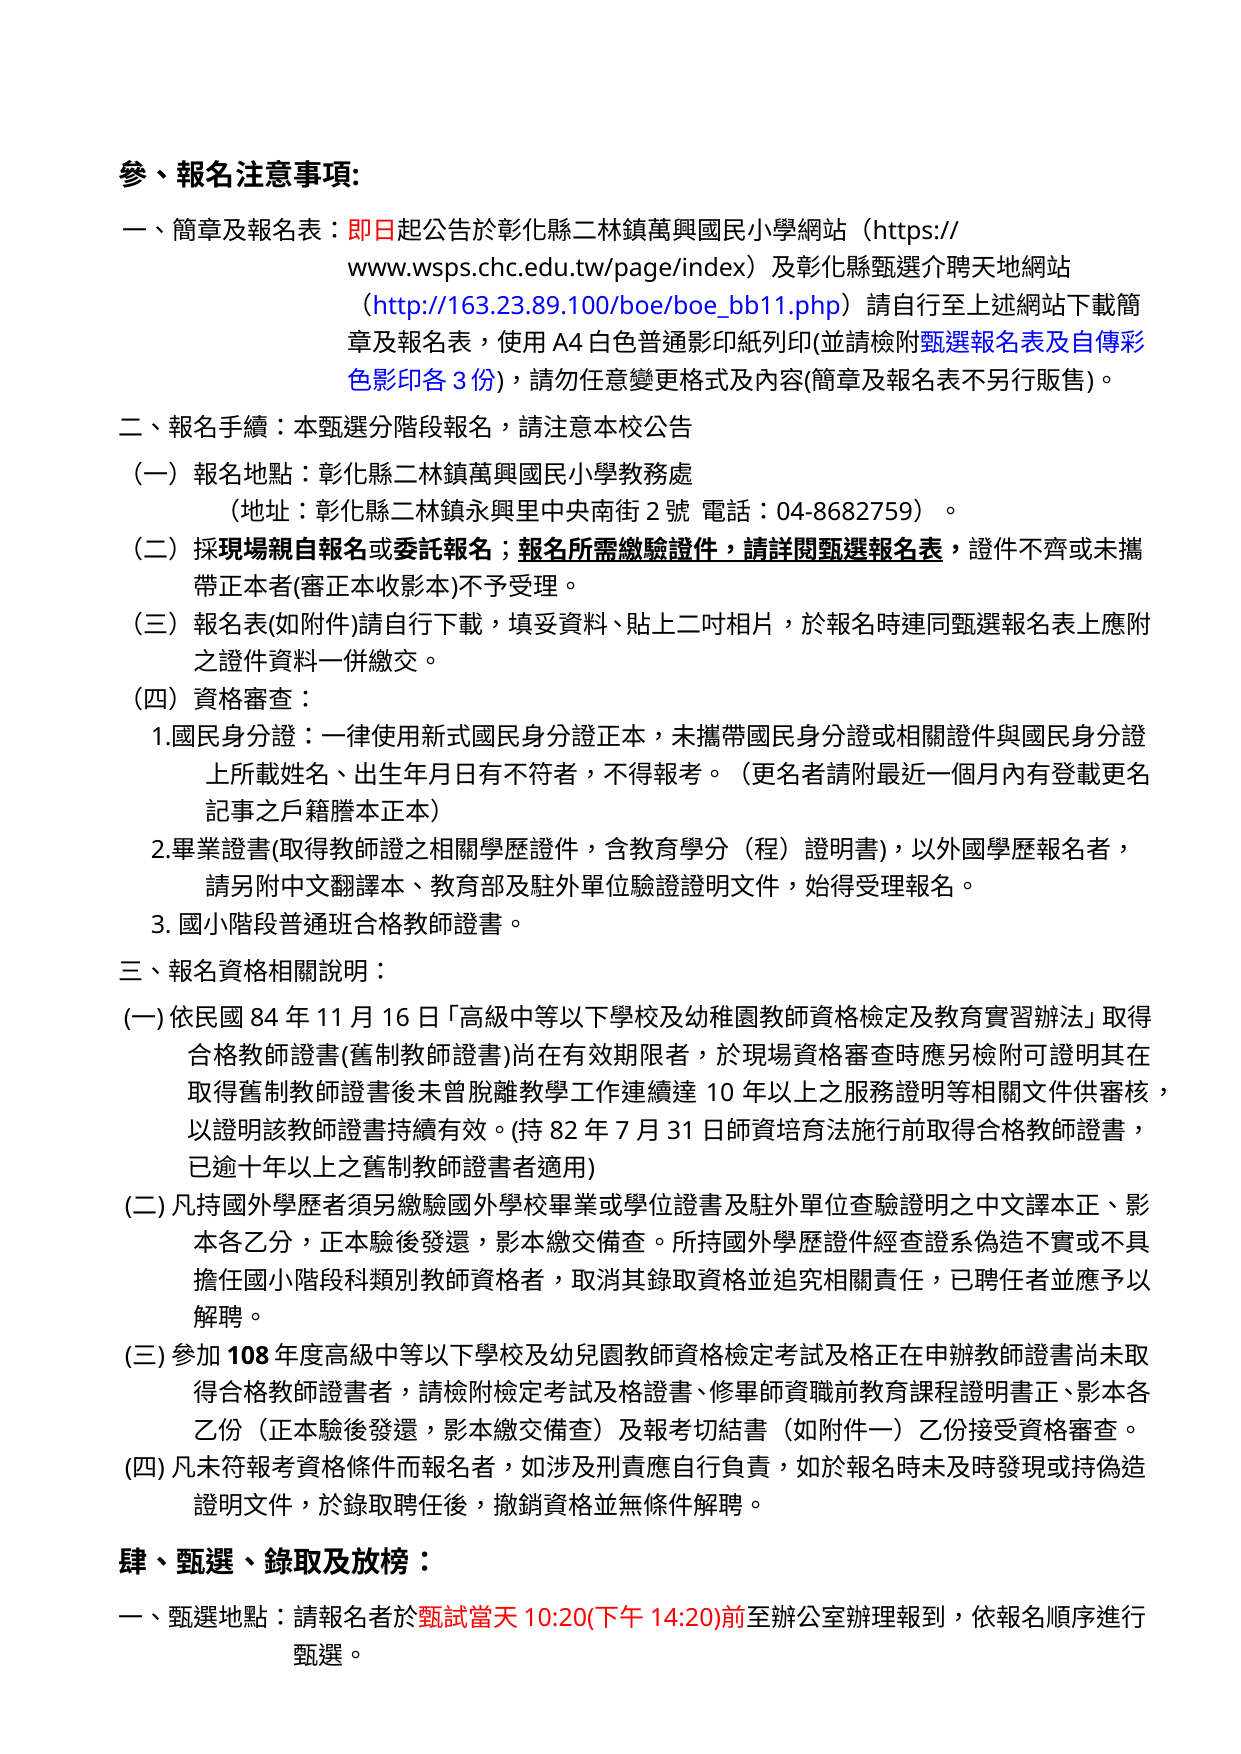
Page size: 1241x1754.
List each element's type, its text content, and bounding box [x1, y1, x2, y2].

text （二）採現場親自報名或委託報名；報名所需繳驗證件，請詳閱甄選報名表，證件不齊或未攜帶正本者(審正本收影本)不予受理。 [118, 528, 1152, 603]
text (三) 參加108年度高級中等以下學校及幼兒園教師資格檢定考試及格正在申辦教師證書尚未取得合格教師證書者，請檢附檢定考試及格證書、修畢師資職前教育課程證明書正、影本各乙份（正本驗後發還，影本繳交備查）及報考切結書（如附件一）乙份接受資格審查。 [118, 1335, 1152, 1447]
text 2.畢業證書(取得教師證之相關學歷證件，含教育學分（程）證明書)，以外國學歷報名者，請另附中文翻譯本、教育部及駐外單位驗證證明文件，始得受理報名。 [118, 828, 1152, 903]
text (一) 依民國 84 年 11 月 16 日「高級中等以下學校及幼稚園教師資格檢定及教育實習辦法」取得合格教師證書(舊制教師證書)尚在有效期限者，於現場資格審查時應另檢附可證明其在取得舊制教師證書後未曾脫離教學工作連續達 10 年以上之服務證明等相關文件供審核，以證明該教師證書持續有效。(持 82 年 7 月 31 日師資培育法施行前取得合格教師證書，已逾十年以上之舊制教師證書者適用) [118, 997, 1152, 1185]
text （三）報名表(如附件)請自行下載，填妥資料、貼上二吋相片，於報名時連同甄選報名表上應附之證件資料一併繳交。 [118, 603, 1152, 678]
text 3. 國小階段普通班合格教師證書。 [118, 903, 1152, 941]
text （地址：彰化縣二林鎮永興里中央南街2號 電話：04-8682759）。 [118, 491, 1152, 528]
text 一、甄選地點：請報名者於甄試當天10:20(下午14:20)前至辦公室辦理報到，依報名順序進行甄選。 [118, 1597, 1152, 1672]
text (二) 凡持國外學歷者須另繳驗國外學校畢業或學位證書及駐外單位查驗證明之中文譯本正、影本各乙分，正本驗後發還，影本繳交備查。所持國外學歷證件經查證系偽造不實或不具擔任國小階段科類別教師資格者，取消其錄取資格並追究相關責任，已聘任者並應予以解聘。 [118, 1185, 1152, 1335]
text 三、報名資格相關說明： [118, 950, 1152, 988]
text （四）資格審查： [118, 678, 1152, 716]
text 參、報名注意事項: [118, 135, 1152, 210]
text 1.國民身分證：一律使用新式國民身分證正本，未攜帶國民身分證或相關證件與國民身分證上所載姓名、出生年月日有不符者，不得報考。（更名者請附最近一個月內有登載更名記事之戶籍謄本正本） [118, 716, 1152, 828]
text (四) 凡未符報考資格條件而報名者，如涉及刑責應自行負責，如於報名時未及時發現或持偽造證明文件，於錄取聘任後，撤銷資格並無條件解聘。 [118, 1447, 1152, 1522]
text （一）報名地點：彰化縣二林鎮萬興國民小學教務處 [118, 453, 1152, 491]
text 一、簡章及報名表：即日起公告於彰化縣二林鎮萬興國民小學網站（https://www.wsps.chc.edu.tw/page/index）及彰化縣甄選介聘天地網站（http://163.23.89.100/boe/boe_bb11.php）請自行至上述網站下載簡章及報名表，使用A4白色普通影印紙列印(並請檢附甄選報名表及自傳彩色影印各3份)，請勿任意變更格式及內容(簡章及報名表不另行販售)。 [122, 210, 1152, 397]
text 肆、甄選、錄取及放榜： [118, 1522, 1152, 1597]
text 二、報名手續：本甄選分階段報名，請注意本校公告 [118, 407, 1152, 444]
